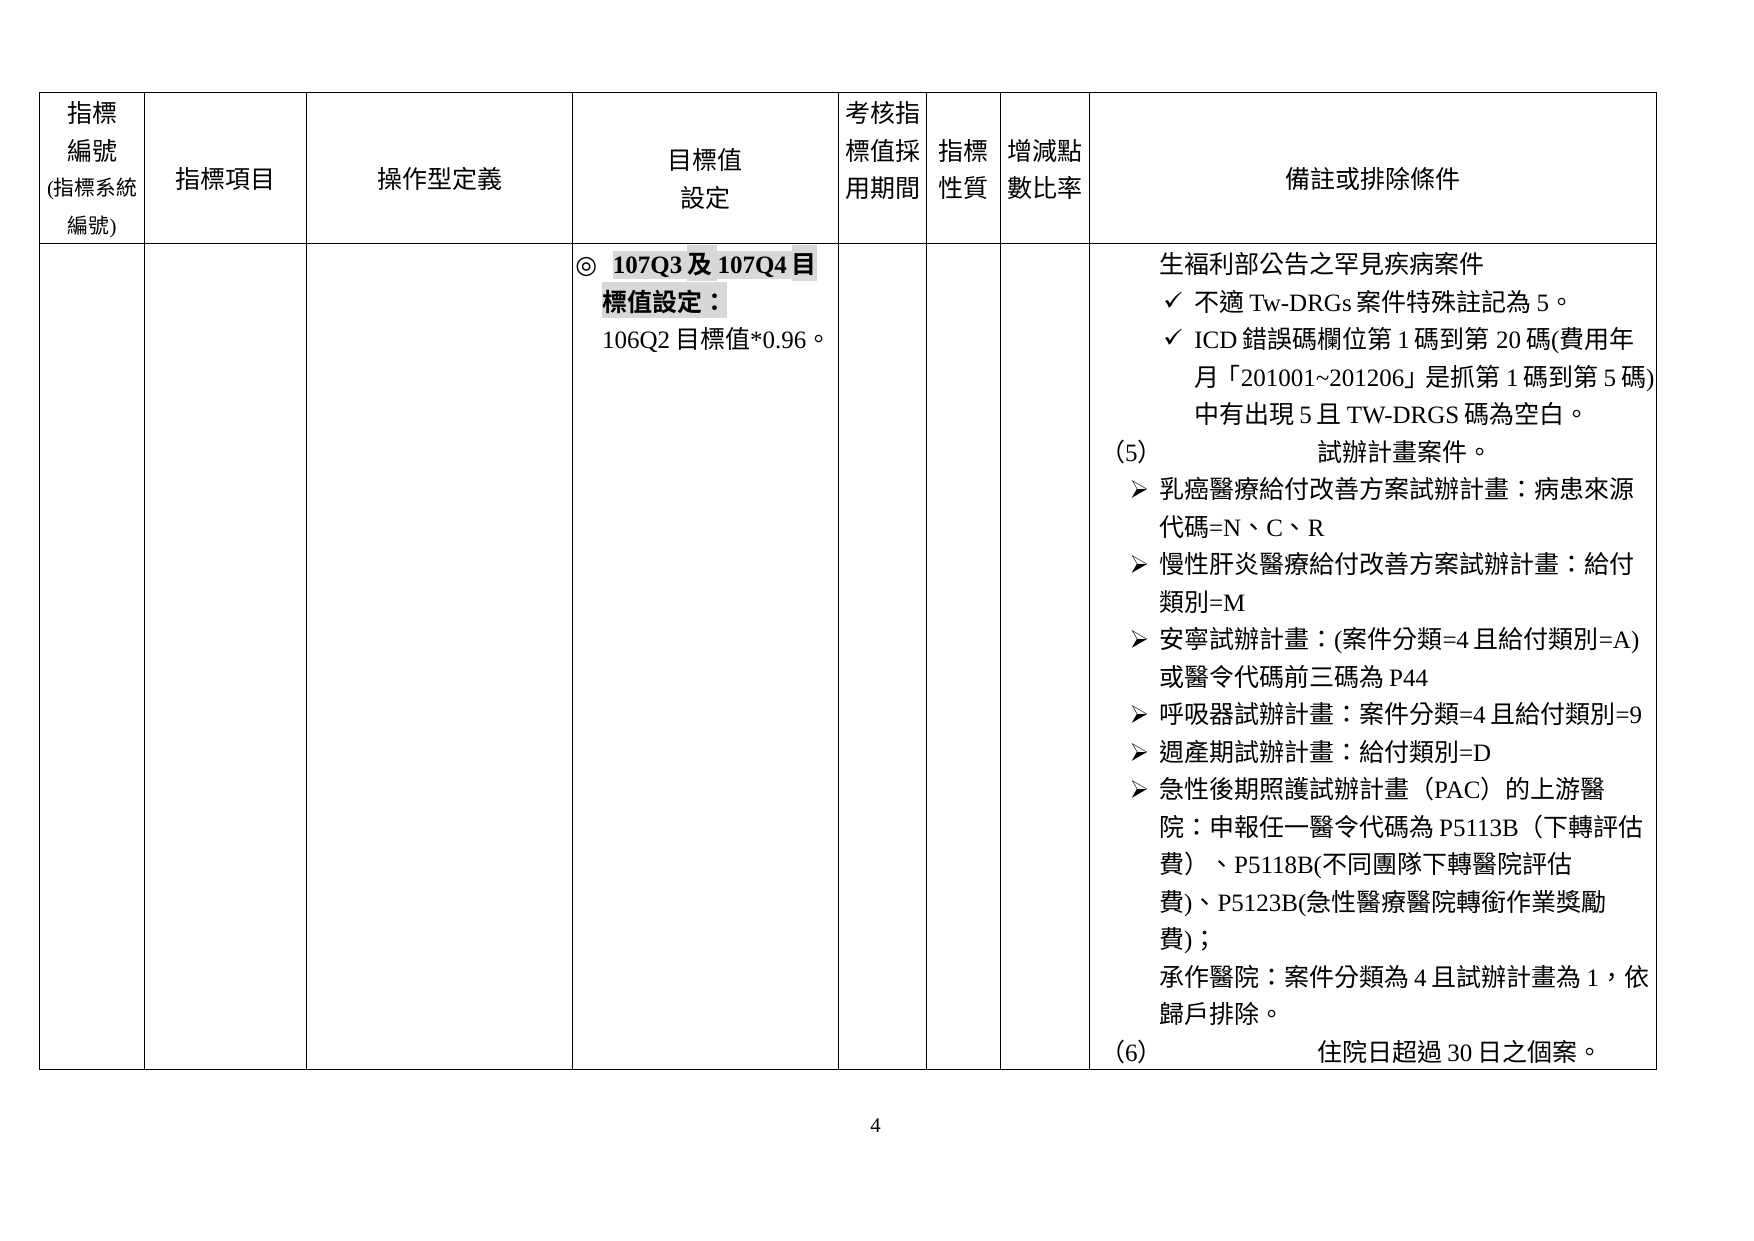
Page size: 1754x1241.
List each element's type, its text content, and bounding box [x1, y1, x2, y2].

table_header 操作型定義 [307, 93, 572, 243]
table_cell [927, 244, 1000, 1069]
table_header 增減點數比率 [1001, 93, 1089, 243]
table_header 考核指標值採用期間 [839, 93, 926, 243]
table_header 目標值 設定 [573, 93, 838, 243]
table_header 指標 性質 [927, 93, 1000, 243]
table_cell [1001, 244, 1089, 1069]
table_cell [145, 244, 306, 1069]
table_cell [40, 244, 144, 1069]
table_cell [307, 244, 572, 1069]
table_header 指標項目 [145, 93, 306, 243]
table_cell 分子分母之母體資料範圍皆需限定為DRGs案件。 分母定義：CMI_3日內跨院急診率= Σ (各DRG案件數＊各DRG相對權重_3日內跨院急診率) /DRGs總案件數 分子定義： 住院DRGs案件之出院後3日內跨院急診率= 住院DRGs案件出院後3日內跨院急診案件數/ DRGs出院案件數 DRGs案件：需為本署醫管組公告的DRG碼範圍內，相對權重>0的DRG碼，且排除下列住院案件：(說明：在排除下列住院案件時，除DZ案件直接排除該筆清單外，該住院歸戶案件下任一筆清單符合排除條件時，則該住院歸戶案件排除) 主診斷為癌症（前3碼為C00-C96、全碼為Z510、Z511、Z5111、Z5112、Z08）、主診斷為性態未明腫瘤(前3碼為D37-D48、全碼為J8481、C944、C946)案件 主或次診斷為臟器移植併發症及後續住院(前4碼為Z940-Z944、前5碼為T8600-T8649、T8690-T8699、Z9481-Z9484、前6碼為D89810-D89813、T86810-T86819、T86850-T86859、全碼為T865、Z946、Z9489、Z949)案件 MDC19、MDC20之精神科案件。 主或次診斷為愛滋病(B20)、先天性凝血因子異常(D66、D67、D681、D682、D684)及衛生福利部公告之罕見疾病案件。 判斷罕見疾病案件的方式：住院清單檔中，案件分類非5且符合下列任一條件者即為衛生褔利部公告之罕見疾病案件 不適Tw-DRGs案件特殊註記為5。 ICD錯誤碼欄位第1碼到第 20碼(費用年月「201001~201206」是抓第1碼到第5碼)中有出現5且TW-DRGS碼為空白。 試辦計畫案件。 乳癌醫療給付改善方案試辦計畫：病患來源代碼=N、C、R 慢性肝炎醫療給付改善方案試辦計畫：給付類別=M 安寧試辦計畫：(案件分類=4且給付類別=A)或醫令代碼前三碼為P44 呼吸器試辦計畫：案件分類=4且給付類別=9 週產期試辦計畫：給付類別=D 急性後期照護試辦計畫（PAC）的上游醫院：申報任一醫令代碼為P5113B（下轉評估費）、P5118B(不同團隊下轉醫院評估費)、P5123B(急性醫療醫院轉銜作業獎勵費)； 承作醫院：案件分類為4且試辦計畫為1，依歸戶排除。 住院日超過30日之個案。 急性病床天數+慢性病床天數>30天 (歸戶後，若該歸戶未申報醫令類別Z，則以累積切帳的【急床+慢床】加總為住院天數；若有申報醫令類別Z，則以切帳最後一筆(即代表案件)的【急床+慢床】為住院天數，住院天數>30天則該歸戶下所有案件皆排除) 使用Extracorporeal Membrane Oxygenation(ECMO)(任一主次處置碼5A15223)之案件。 住院安寧照護案件(案件分類=6)。 其他非屬「醫院醫療給付費用總額」範圍之案件。 醫事機構代碼前二碼為21-27及31-35者。 特約類別非1-4者。 職業傷病案件：部分負擔代碼為006或案件分類=A1、A2、A3、A4 代辦膳食費： 職業傷病住院膳食費：案件分類=AZ，歸戶後，AZ個案的醫療費用應為職業傷病案件，多筆住院案件均刪除。(即歸戶後，若該歸戶下有任一案件為AZ案件，則該歸戶的所有案件都排除) 低收入戶住院膳食費：案件分類=DZ，歸戶後，DZ個案的醫療費用仍屬DRG範圍需保留。(即DZ案件直接排除) 精神科強制住院：病患來源=S(代辦精神病嚴重病人送醫及強制住院)或案件分類=B1 結核病代辦案件：部分負擔代碼為005或案件分類=C4。 後天免疫缺乏症候群：案件分類為=C1 資訊不完整或錯誤之資料排除(歸戶後處理)： 編碼錯誤：審核結果DRG及審核結果MDC均為空白。 尚未出院案件：出院日期為空白。 申報起迄不連續：申報起日與申報迄日不連續。同歸戶下的案件依申報起日、申報迄日排序後，若每筆案件都符合「後一筆的申報起日-該筆申報迄日<=1」，就算有連續。 第一筆資料申報起日與入院日期不相等。 費用為0：申請費用點數+部分負擔金額=0。 住院日數為0：急性病床天數+慢性病床天數=0 健康新生兒被視為病童：部分負擔代碼為903且僅申報57114C、57115C、57116C等3項醫令代碼之案件。 暫以論量計酬申報之案件：不適Tw-DRGs案件特殊註記為G。 急慢性病床天數不符： 出院日期=入院日期，且出院日期- 入院日期+1≠急性病床天數+慢性病床天數。 出院日期-入院日期>急性病床天數+慢性病床天數且無任何一筆病患來源為4者。 出院日期-入院日期<急性病床天數+慢性病床天數 使用主動脈內氣球幫浦(IABP)個案：任一處置碼為5A02110、5A02210且特材醫令前五碼為CBA01。 任一診斷為生產有合併植入性胎盤(前4碼為O720-O723、O730-O731、前5碼為O4381-O4393、前6碼為O43011-O43199、O43211-O43239)、產後大出血(O721)或產後血液凝固缺損(O723)之案件。 複雜性多重骨盆腔器官脫垂，須同時施行骨盆腔多器官重建手術之個案。 【不適用Tw-DRGs案件特殊註記】為D的案件(依清單排除)。 案件數：相同【院所、住院日、ID、生日】下，取出院日最晚的那一筆為代表歸戶，若相同【院所、住院日、ID、生日、出院日】仍有多筆, 則取申報期間(起)最晚那一筆為代表作為一個案件，並以該代表案件之DRG為該歸戶之代表DRG。 3日內跨院急診案件數：以出院案件為母體，部分負擔非903之案件，按【ID、生日】跨院勾稽距離出院日0至3日內的部分負擔非903急診案件；部分負擔903之案件，按【ID、生日、科別】跨院勾稽距離出院日0至3日內的部分負擔903急診案件。 急診案件：案件分類02且部分負擔第2碼為0。 生日：因急診沒有CHILD_BIRTHDAY，改以BIRTHDAY勾稽。 科別：若同歸戶同DRG申報多筆科別，取清單編號最大的科別為代表。 各DRG相對權重_3日內跨院急診率：全國各DRG 之3日內跨院急診率/全國所有DRGs案件之3日內跨院急診率。 說明：此權重由本系統運算，106年起的權重以104年為基期計算。 [1090, 244, 1656, 1069]
table_cell 107Q1目標值設定： 106Q4列考核者 目標值=106Q4目標值 106Q4未列考核(目標值為0) 若106Q3*0.98<=同儕P25，則目標值為同儕P25；若106Q3*0.98>同儕P25，則為106Q3*0.98。 107Q2目標值設定： 目標值設定參考以106Q3同儕值予以設定。 若106Q3當期值>0且106Q4目標值>0， 採106Q3當期值*0.98<=同儕P25，目標值為同儕P25或106Q4目標值(擇低) 。 若106Q3當期值*0.98>同儕P25，則為106Q3當期值*0.98或106Q4目標值(擇低) 。 若106Q3當期值=0，則目標值採106Q3同儕P25或106Q4目標值(擇低) 107Q3及107Q4目標值設定： 106Q2目標值*0.96。 [573, 244, 838, 1069]
table_cell [839, 244, 926, 1069]
table_header 備註或排除條件 [1090, 93, 1656, 243]
table_header 指標 編號 (指標系統編號) [40, 93, 144, 243]
